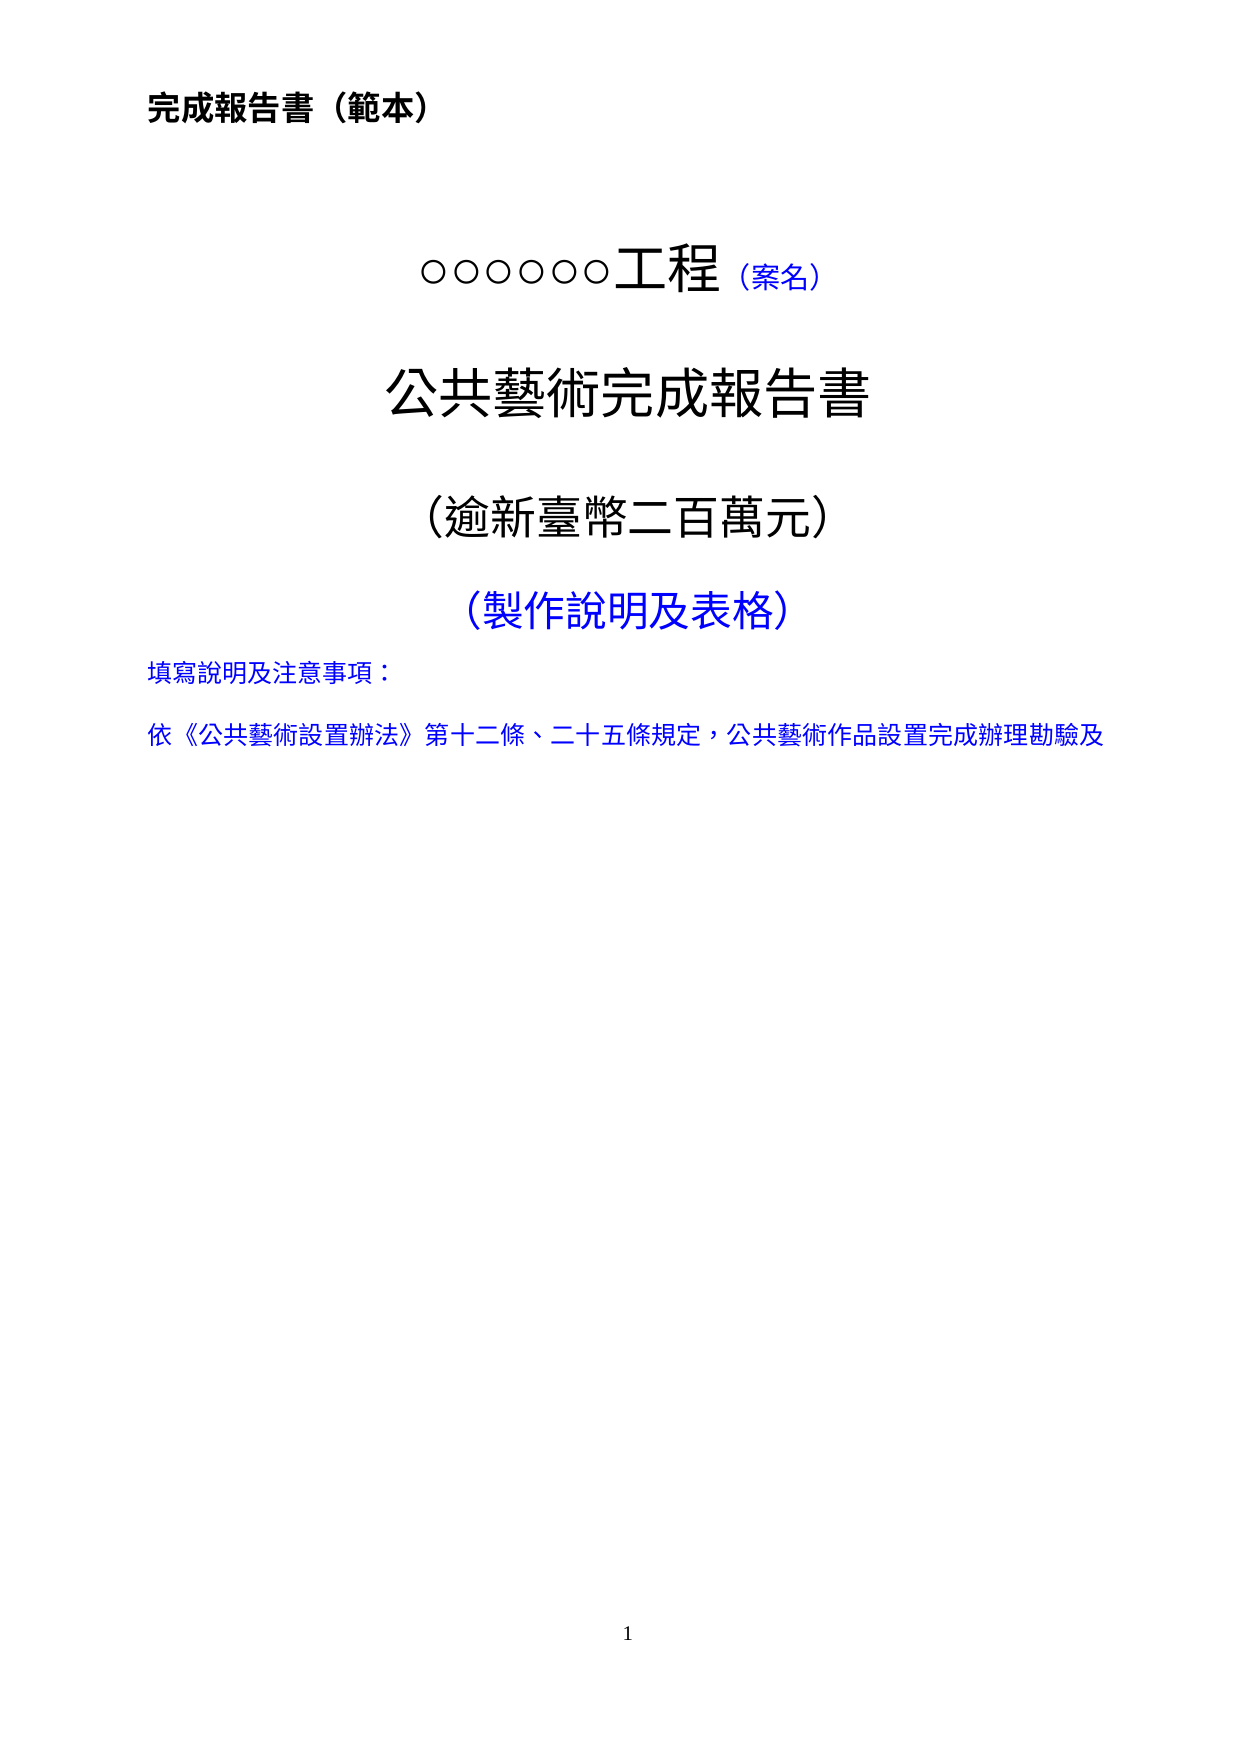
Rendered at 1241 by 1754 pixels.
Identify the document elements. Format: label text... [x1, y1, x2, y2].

text 填寫說明及注意事項： [148, 629, 1107, 692]
text 完成報告書（範本） [148, 81, 1107, 129]
text 依《公共藝術設置辦法》第十二條、二十五條規定，公共藝術作品設置完成辦理勘驗及 [148, 692, 1107, 754]
text （逾新臺幣二百萬元） [148, 442, 1107, 567]
text 公共藝術完成報告書 [148, 317, 1107, 442]
text ○○○○○○工程（案名） [148, 192, 1107, 317]
text （製作說明及表格） [148, 567, 1107, 629]
